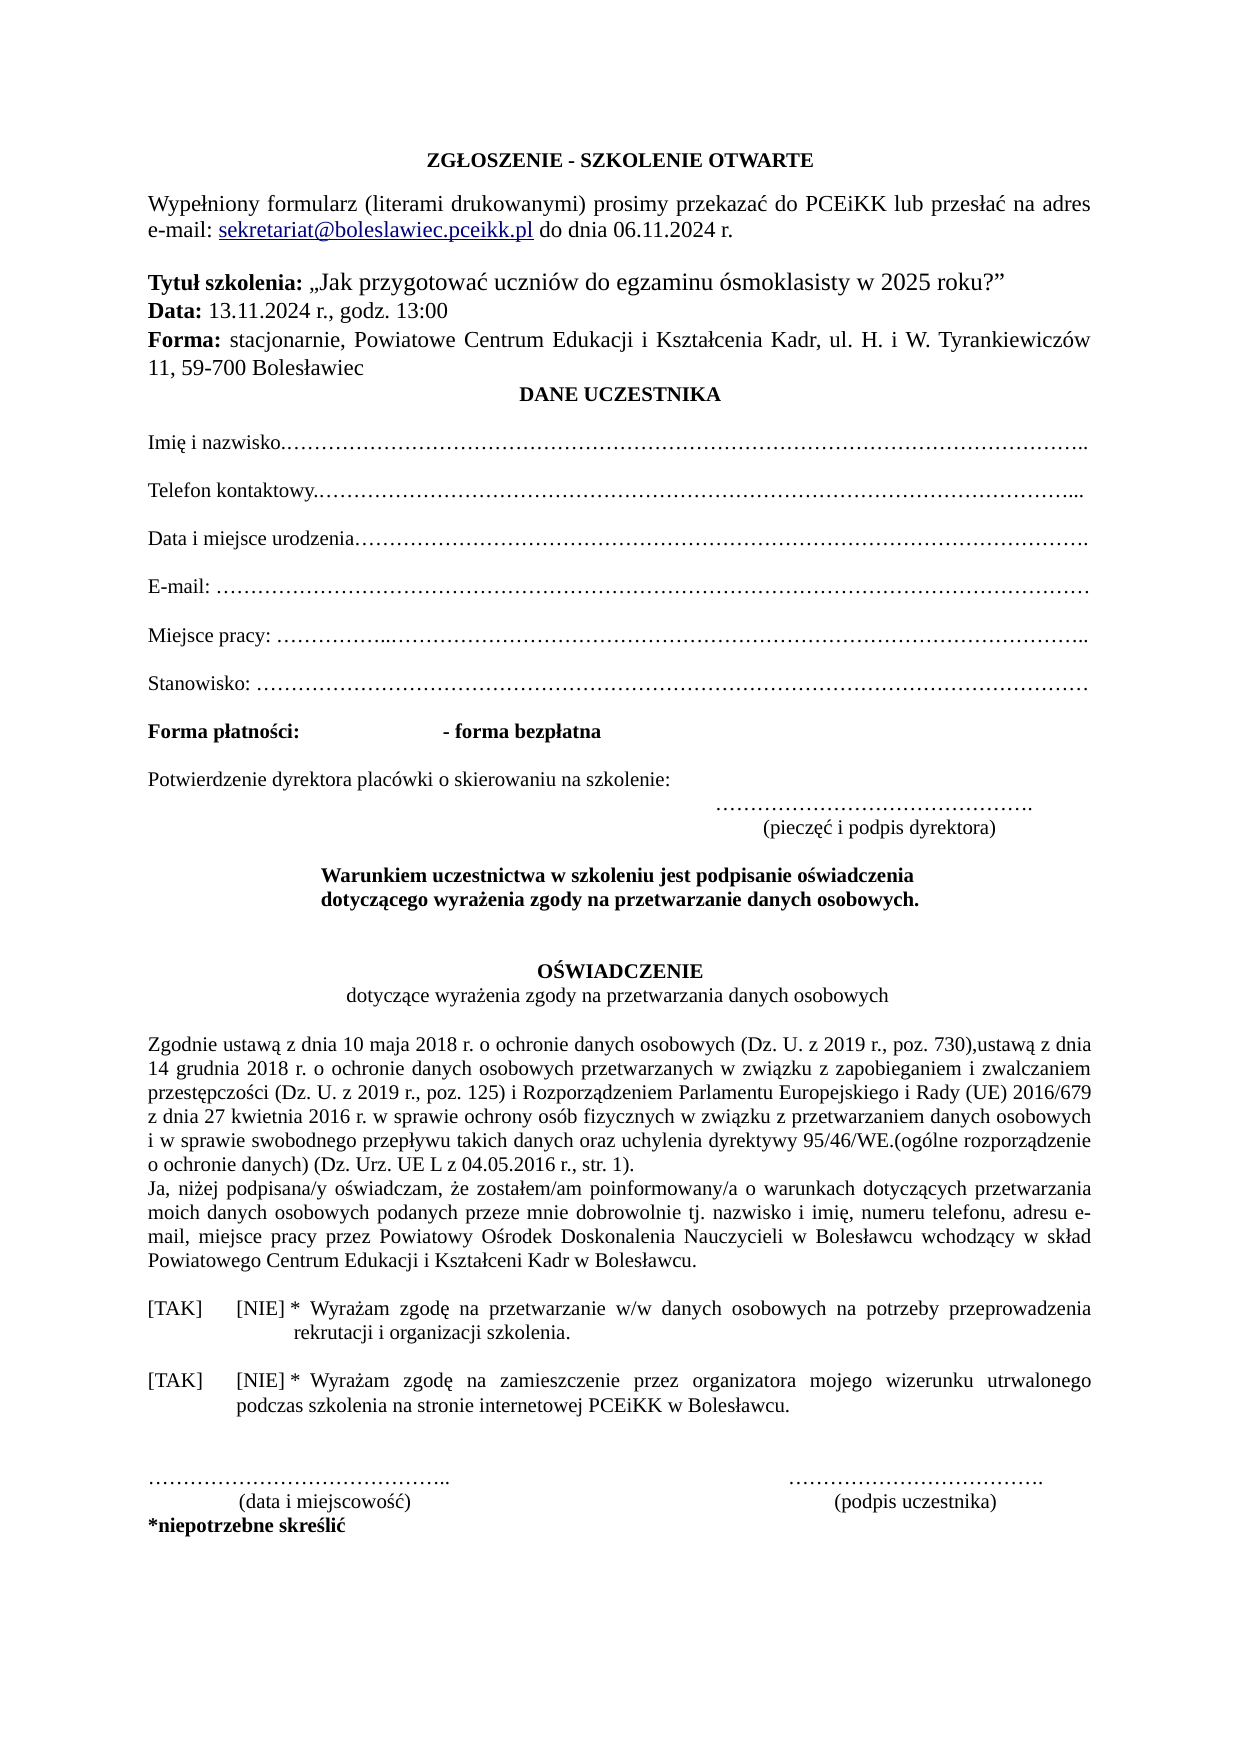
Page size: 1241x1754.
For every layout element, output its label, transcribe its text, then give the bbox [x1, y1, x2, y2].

text Potwierdzenie dyrektora placówki o skierowaniu na szkolenie: [148, 767, 1093, 791]
text Forma płatności: - forma bezpłatna [148, 719, 1093, 743]
text E-mail: ……………………………………………………………………………………………………………… [148, 574, 1093, 598]
text *niepotrzebne skreślić [148, 1513, 1093, 1537]
text Tytuł szkolenia: „Jak przygotować uczniów do egzaminu ósmoklasisty w 2025 roku?” [148, 267, 1093, 296]
text [TAK] [NIE] * Wyrażam zgodę na zamieszczenie przez organizatora mojego wizerunku utrwalonego podczas szkolenia na stronie internetowej PCEiKK w Bolesławcu. [148, 1368, 1093, 1417]
text (pieczęć i podpis dyrektora) [148, 815, 1093, 839]
text …………………………………….. ………………………………. [148, 1465, 1093, 1489]
text Warunkiem uczestnictwa w szkoleniu jest podpisanie oświadczenia [148, 863, 1093, 887]
text Wypełniony formularz (literami drukowanymi) prosimy przekazać do PCEiKK lub przesłać na adres e-mail: sekretariat@boleslawiec.pceikk.pl do dnia 06.11.2024 r. [148, 190, 1093, 243]
text dotyczące wyrażenia zgody na przetwarzania danych osobowych [148, 983, 1093, 1007]
text ZGŁOSZENIE - SZKOLENIE OTWARTE [148, 148, 1093, 172]
text Forma: stacjonarnie, Powiatowe Centrum Edukacji i Kształcenia Kadr, ul. H. i W. Tyrankiewiczów 11, 59-700 Bolesławiec [148, 326, 1093, 380]
text ………………………………………. [148, 791, 1093, 815]
text [TAK] [NIE] * Wyrażam zgodę na przetwarzanie w/w danych osobowych na potrzeby przeprowadzenia rekrutacji i organizacji szkolenia. [147, 1296, 1093, 1344]
text Imię i nazwisko.…………………………………………………………………………………………………….. [148, 430, 1093, 454]
text OŚWIADCZENIE [148, 959, 1093, 983]
text Data: 13.11.2024 r., godz. 13:00 [148, 297, 1093, 324]
text Data i miejsce urodzenia……………………………………………………………………………………………. [148, 526, 1093, 550]
text (data i miejscowość) (podpis uczestnika) [148, 1489, 1093, 1513]
text Miejsce pracy: ……………..……………………………………………………………………………………….. [148, 622, 1093, 647]
text Zgodnie ustawą z dnia 10 maja 2018 r. o ochronie danych osobowych (Dz. U. z 2019 r., poz. 730),ustawą z dnia 14 grudnia 2018 r. o ochronie danych osobowych przetwarzanych w związku z zapobieganiem i zwalczaniem przestępczości (Dz. U. z 2019 r., poz. 125) i Rozporządzeniem Parlamentu Europejskiego i Rady (UE) 2016/679 z dnia 27 kwietnia 2016 r. w sprawie ochrony osób fizycznych w związku z przetwarzaniem danych osobowych i w sprawie swobodnego przepływu takich danych oraz uchylenia dyrektywy 95/46/WE.(ogólne rozporządzenie o ochronie danych) (Dz. Urz. UE L z 04.05.2016 r., str. 1). [148, 1032, 1093, 1176]
text Telefon kontaktowy.………………………………………………………………………………………………... [148, 478, 1093, 502]
text Ja, niżej podpisana/y oświadczam, że zostałem/am poinformowany/a o warunkach dotyczących przetwarzania moich danych osobowych podanych przeze mnie dobrowolnie tj. nazwisko i imię, numeru telefonu, adresu e-mail, miejsce pracy przez Powiatowy Ośrodek Doskonalenia Nauczycieli w Bolesławcu wchodzący w skład Powiatowego Centrum Edukacji i Kształceni Kadr w Bolesławcu. [148, 1176, 1093, 1272]
text dotyczącego wyrażenia zgody na przetwarzanie danych osobowych. [148, 887, 1093, 911]
text Stanowisko: ………………………………………………………………………………………………………… [148, 671, 1093, 695]
text DANE UCZESTNIKA [148, 382, 1093, 406]
